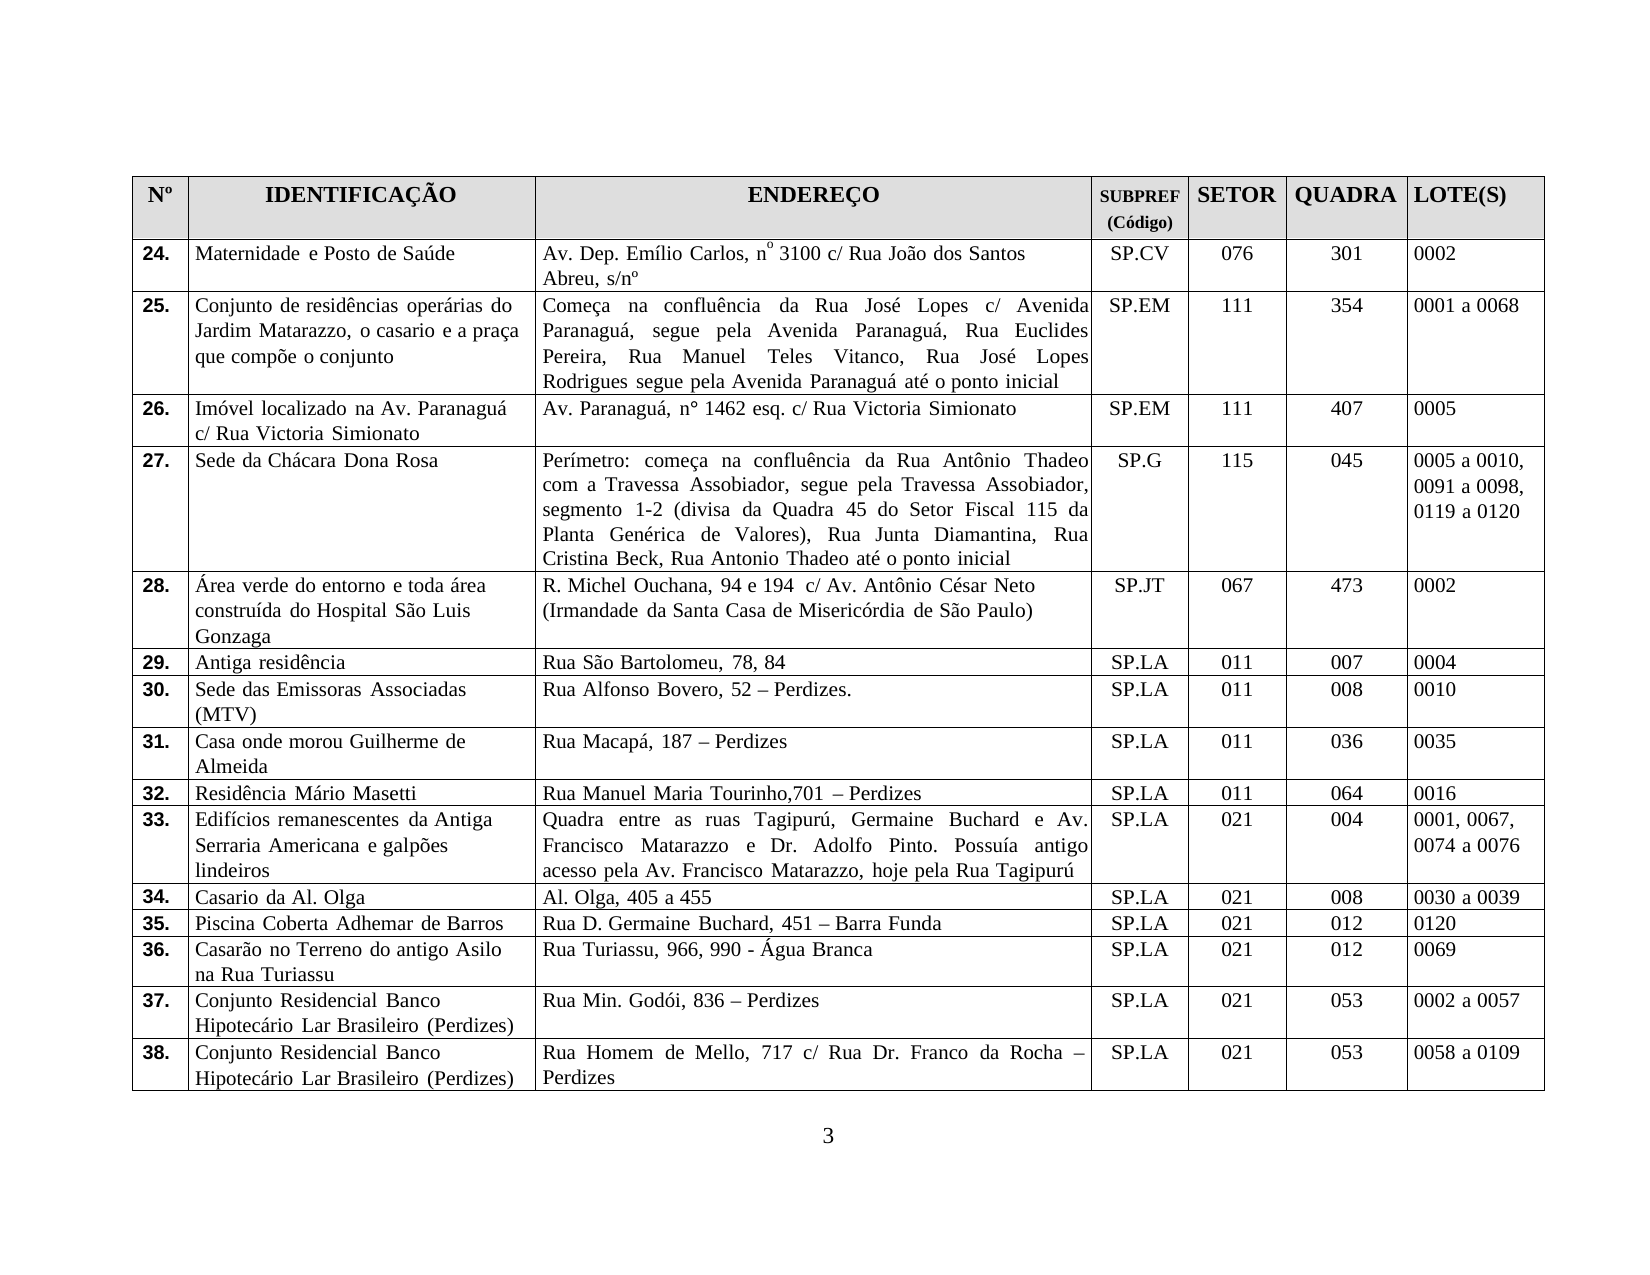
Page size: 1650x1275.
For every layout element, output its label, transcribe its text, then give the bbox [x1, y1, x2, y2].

table_cell Rua Turiassu, 966, 990 - Água Branca [536, 937, 1091, 986]
table_cell SP.LA [1092, 937, 1188, 986]
table_cell Residência Mário Masetti [189, 780, 535, 805]
table_cell 35. [133, 910, 188, 936]
table_cell 0016 [1408, 780, 1544, 805]
table_cell 0002 [1408, 240, 1544, 291]
table_cell Conjunto Residencial Banco Hipotecário Lar Brasileiro (Perdizes) [189, 1039, 535, 1090]
table_cell 011 [1189, 728, 1286, 779]
table_cell SP.EM [1092, 395, 1188, 446]
table_header SETOR [1189, 177, 1286, 238]
table_cell Rua Homem de Mello, 717 c/ Rua Dr. Franco da Rocha – Perdizes [536, 1039, 1091, 1090]
table_cell Imóvel localizado na Av. Paranaguá c/ Rua Victoria Simionato [189, 395, 535, 446]
table_cell 076 [1189, 240, 1286, 291]
table_cell SP.LA [1092, 676, 1188, 727]
table_cell 0010 [1408, 676, 1544, 727]
table_cell SP.LA [1092, 780, 1188, 805]
table_cell Sede da Chácara Dona Rosa [189, 447, 535, 571]
table_cell 021 [1189, 937, 1286, 986]
table_cell 37. [133, 987, 188, 1038]
table_cell 38. [133, 1039, 188, 1090]
table_cell 021 [1189, 806, 1286, 883]
table_cell 301 [1287, 240, 1407, 291]
table_cell Conjunto de residências operárias do Jardim Matarazzo, o casario e a praça que compõe o conjunto [189, 292, 535, 394]
table_cell Casario da Al. Olga [189, 884, 535, 909]
table_cell 045 [1287, 447, 1407, 571]
table_cell 0005 a 0010, 0091 a 0098, 0119 a 0120 [1408, 447, 1544, 571]
table_cell 011 [1189, 780, 1286, 805]
table_cell 36. [133, 937, 188, 986]
table_cell SP.LA [1092, 806, 1188, 883]
table_cell 111 [1189, 292, 1286, 394]
table_cell SP.G [1092, 447, 1188, 571]
table_cell SP.LA [1092, 728, 1188, 779]
table_cell 354 [1287, 292, 1407, 394]
table_cell Maternidade e Posto de Saúde [189, 240, 535, 291]
table_cell 053 [1287, 1039, 1407, 1090]
table_cell 004 [1287, 806, 1407, 883]
table_cell SP.LA [1092, 884, 1188, 909]
table_cell Começa na confluência da Rua José Lopes c/ Avenida Paranaguá, segue pela Avenida Paranaguá, Rua Euclides Pereira, Rua Manuel Teles Vitanco, Rua José Lopes Rodrigues segue pela Avenida Paranaguá até o ponto inicial [536, 292, 1091, 394]
table_cell 29. [133, 649, 188, 675]
table_cell 33. [133, 806, 188, 883]
table_cell 008 [1287, 884, 1407, 909]
text 3 [818, 1123, 838, 1149]
table_cell 34. [133, 884, 188, 909]
table_header LOTE(S) [1408, 177, 1544, 238]
table_cell 0069 [1408, 937, 1544, 986]
table_cell Edifícios remanescentes da Antiga Serraria Americana e galpões lindeiros [189, 806, 535, 883]
table_cell Rua Alfonso Bovero, 52 – Perdizes. [536, 676, 1091, 727]
table_cell SP.EM [1092, 292, 1188, 394]
table_cell 012 [1287, 910, 1407, 936]
table_cell Av. Paranaguá, n° 1462 esq. c/ Rua Victoria Simionato [536, 395, 1091, 446]
table_cell 067 [1189, 572, 1286, 648]
table_cell 115 [1189, 447, 1286, 571]
table_cell 0030 a 0039 [1408, 884, 1544, 909]
table_cell 0002 a 0057 [1408, 987, 1544, 1038]
table_cell Av. Dep. Emílio Carlos, no 3100 c/ Rua João dos Santos Abreu, s/nº [536, 240, 1091, 291]
table_cell Piscina Coberta Adhemar de Barros [189, 910, 535, 936]
table_cell 407 [1287, 395, 1407, 446]
table_cell 0120 [1408, 910, 1544, 936]
table_cell 021 [1189, 987, 1286, 1038]
table_cell SP.LA [1092, 910, 1188, 936]
table_cell 0001, 0067, 0074 a 0076 [1408, 806, 1544, 883]
table_header IDENTIFICAÇÃO [189, 177, 535, 207]
table_cell 473 [1287, 572, 1407, 648]
table_cell Casarão no Terreno do antigo Asilo na Rua Turiassu [189, 937, 535, 986]
table_cell 064 [1287, 780, 1407, 805]
table_cell 011 [1189, 649, 1286, 675]
table_cell Al. Olga, 405 a 455 [536, 884, 1091, 909]
table_cell 011 [1189, 676, 1286, 727]
table_cell 021 [1189, 910, 1286, 936]
table_cell 0002 [1408, 572, 1544, 648]
table_cell 0001 a 0068 [1408, 292, 1544, 394]
table_cell 30. [133, 676, 188, 727]
table_cell 0035 [1408, 728, 1544, 779]
table_cell 012 [1287, 937, 1407, 986]
table_cell Área verde do entorno e toda área construída do Hospital São Luis Gonzaga [189, 572, 535, 648]
table_cell Rua D. Germaine Buchard, 451 – Barra Funda [536, 910, 1091, 936]
table_cell 32. [133, 780, 188, 805]
table_cell Rua Manuel Maria Tourinho,701 – Perdizes [536, 780, 1091, 805]
table_cell 053 [1287, 987, 1407, 1038]
table_cell SP.LA [1092, 1039, 1188, 1090]
table_cell 036 [1287, 728, 1407, 779]
table_cell 0058 a 0109 [1408, 1039, 1544, 1090]
table_cell 007 [1287, 649, 1407, 675]
table_header Nº [133, 177, 188, 238]
table_cell Casa onde morou Guilherme de Almeida [189, 728, 535, 779]
table_cell R. Michel Ouchana, 94 e 194 c/ Av. Antônio César Neto (Irmandade da Santa Casa de Misericórdia de São Paulo) [536, 572, 1091, 648]
table_header ENDEREÇO [536, 177, 1091, 238]
table_cell 31. [133, 728, 188, 779]
table_cell Conjunto Residencial Banco Hipotecário Lar Brasileiro (Perdizes) [189, 987, 535, 1038]
table_cell Sede das Emissoras Associadas (MTV) [189, 676, 535, 727]
table_cell 0005 [1408, 395, 1544, 446]
table_cell SP.JT [1092, 572, 1188, 648]
table_cell 0004 [1408, 649, 1544, 675]
table_cell Rua Macapá, 187 – Perdizes [536, 728, 1091, 779]
table_cell Quadra entre as ruas Tagipurú, Germaine Buchard e Av. Francisco Matarazzo e Dr. Adolfo Pinto. Possuía antigo acesso pela Av. Francisco Matarazzo, hoje pela Rua Tagipurú [536, 806, 1091, 883]
table_cell Perímetro: começa na confluência da Rua Antônio Thadeo com a Travessa Assobiador, segue pela Travessa Assobiador, segmento 1-2 (divisa da Quadra 45 do Setor Fiscal 115 da Planta Genérica de Valores), Rua Junta Diamantina, Rua Cristina Beck, Rua Antonio Thadeo até o ponto inicial [536, 447, 1091, 571]
table_cell 021 [1189, 1039, 1286, 1090]
table_cell 28. [133, 572, 188, 648]
table_cell Rua Min. Godói, 836 – Perdizes [536, 987, 1091, 1038]
table_cell 26. [133, 395, 188, 446]
table_cell SP.LA [1092, 649, 1188, 675]
table_header QUADRA [1287, 177, 1407, 238]
table_cell SP.LA [1092, 987, 1188, 1038]
table_cell 111 [1189, 395, 1286, 446]
table_cell [529, 207, 535, 238]
table_cell 25. [133, 292, 188, 394]
table_cell SP.CV [1092, 240, 1188, 291]
table_cell 008 [1287, 676, 1407, 727]
table_cell 021 [1189, 884, 1286, 909]
table_cell 27. [133, 447, 188, 571]
table_cell Antiga residência [189, 649, 535, 675]
table_cell 24. [133, 240, 188, 291]
table_cell [189, 207, 195, 238]
table_cell Rua São Bartolomeu, 78, 84 [536, 649, 1091, 675]
table_cell [195, 207, 529, 238]
table_header SUBPREF (Código) [1092, 177, 1188, 238]
